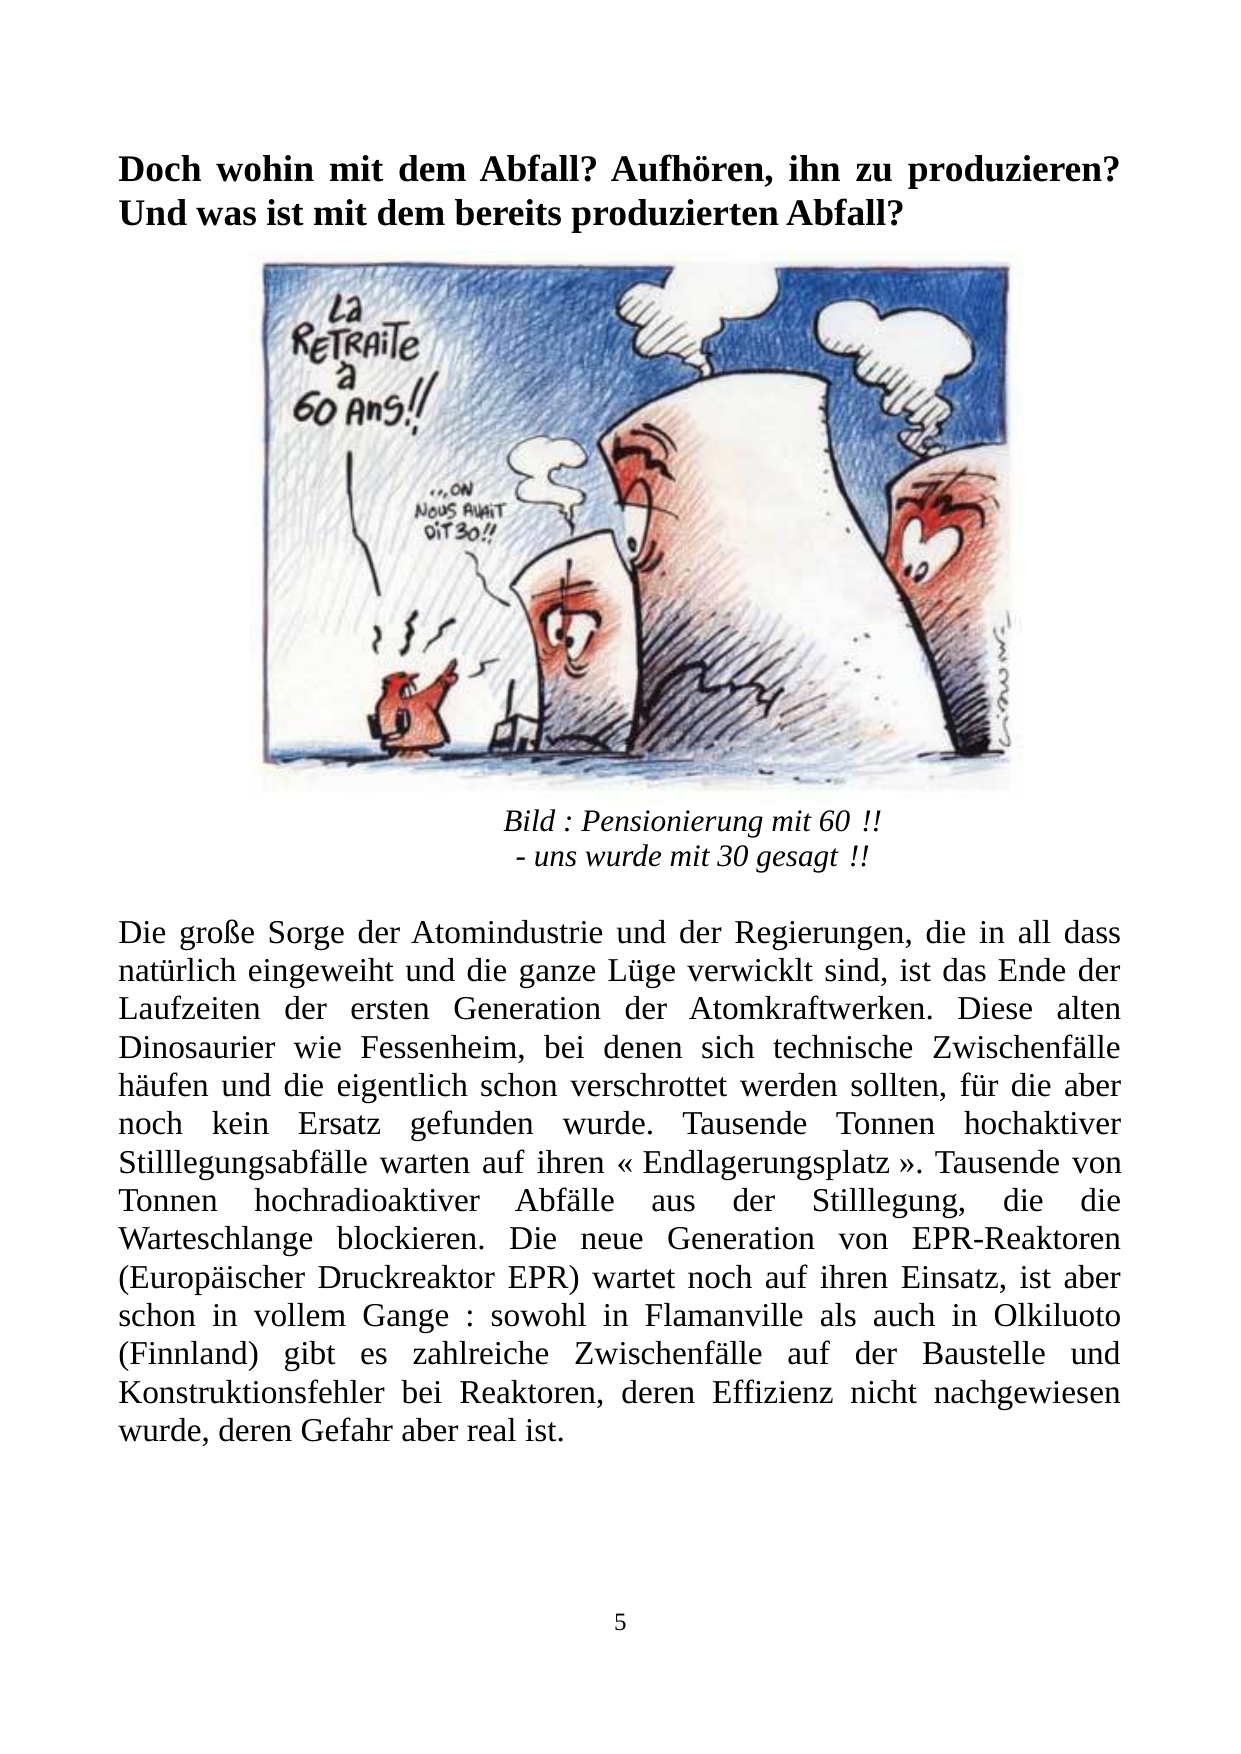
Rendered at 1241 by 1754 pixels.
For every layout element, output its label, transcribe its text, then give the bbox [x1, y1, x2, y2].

text - uns wurde mit 30 gesagt !! [118, 838, 1122, 874]
text Doch wohin mit dem Abfall? Aufhören, ihn zu produzieren? Und was ist mit dem bereits produzierten Abfall? [118, 147, 1122, 233]
text Die große Sorge der Atomindustrie und der Regierungen, die in all dass natürlich eingeweiht und die ganze Lüge verwicklt sind, ist das Ende der Laufzeiten der ersten Generation der Atomkraftwerken. Diese alten Dinosaurier wie Fessenheim, bei denen sich technische Zwischenfälle häufen und die eigentlich schon verschrottet werden sollten, für die aber noch kein Ersatz gefunden wurde. Tausende Tonnen hochaktiver Stilllegungsabfälle warten auf ihren « Endlagerungsplatz ». Tausende von Tonnen hochradioaktiver Abfälle aus der Stilllegung, die die Warteschlange blockieren. Die neue Generation von EPR-Reaktoren (Europäischer Druckreaktor EPR) wartet noch auf ihren Einsatz, ist aber schon in vollem Gange : sowohl in Flamanville als auch in Olkiluoto (Finnland) gibt es zahlreiche Zwischenfälle auf der Baustelle und Konstruktionsfehler bei Reaktoren, deren Effizienz nicht nachgewiesen wurde, deren Gefahr aber real ist. [118, 912, 1122, 1449]
text Bild : Pensionierung mit 60 !! [118, 247, 1122, 838]
picture [249, 251, 1027, 802]
